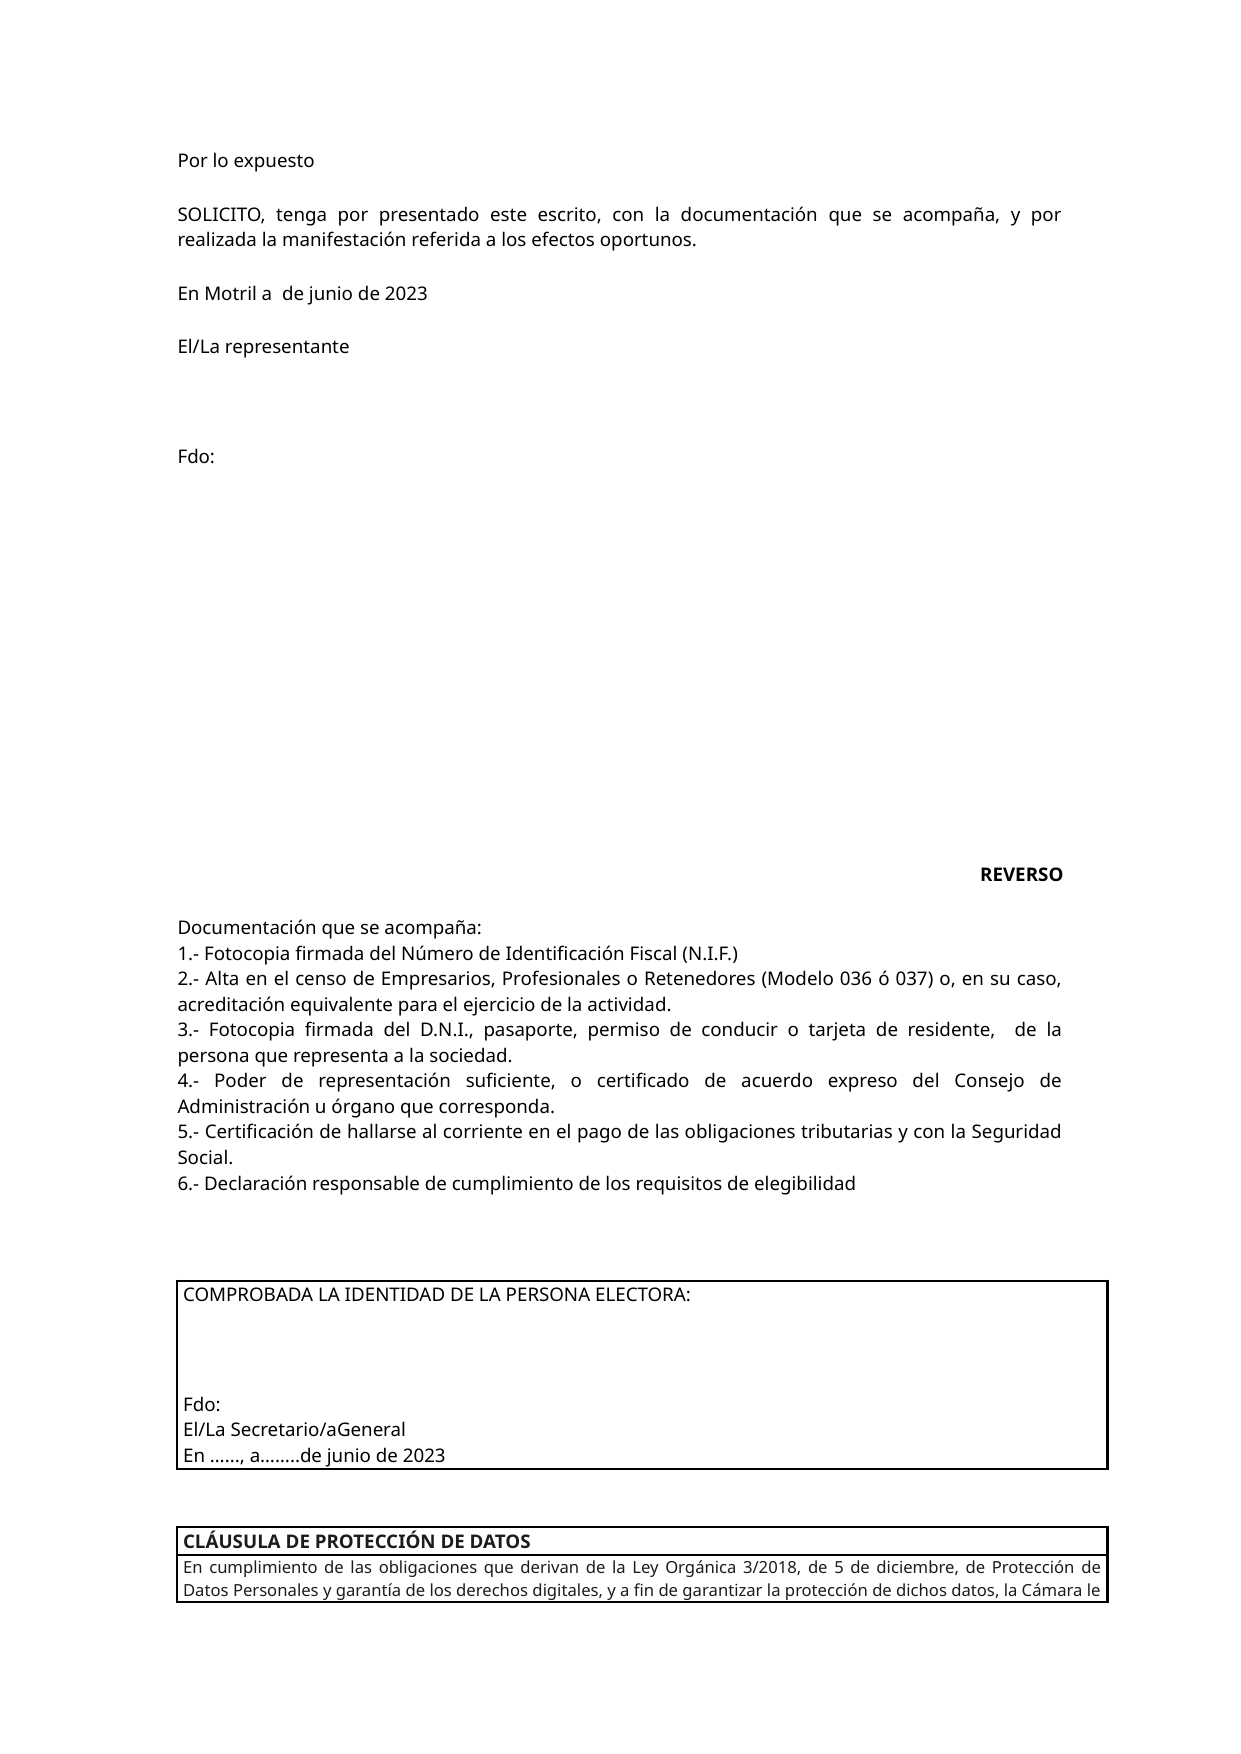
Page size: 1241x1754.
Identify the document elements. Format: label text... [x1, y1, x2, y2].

text REVERSO [177, 861, 1063, 887]
text 5.- Certificación de hallarse al corriente en el pago de las obligaciones tributarias y con la Seguridad Social. [177, 1119, 1063, 1170]
text Por lo expuesto [177, 148, 1063, 173]
text 3.- Fotocopia firmada del D.N.I., pasaporte, permiso de conducir o tarjeta de residente, de la persona que representa a la sociedad. [177, 1017, 1063, 1068]
text 2.- Alta en el censo de Empresarios, Profesionales o Retenedores (Modelo 036 ó 037) o, en su caso, acreditación equivalente para el ejercicio de la actividad. [177, 966, 1063, 1017]
table_header COMPROBADA LA IDENTIDAD DE LA PERSONA ELECTORA: Fdo: El/La Secretario/aGeneral En …..., a……..de junio de 2023 [178, 1282, 1106, 1468]
text SOLICITO, tenga por presentado este escrito, con la documentación que se acompaña, y por realizada la manifestación referida a los efectos oportunos. [177, 201, 1063, 252]
text Documentación que se acompaña: [177, 915, 1063, 940]
text 4.- Poder de representación suficiente, o certificado de acuerdo expreso del Consejo de Administración u órgano que corresponda. [177, 1068, 1063, 1119]
table_cell En cumplimiento de las obligaciones que derivan de la Ley Orgánica 3/2018, de 5 de diciembre, de Protección de Datos Personales y garantía de los derechos digitales, y a fin de garantizar la protección de dichos datos, la Cámara le [178, 1556, 1106, 1601]
text Fdo: [177, 443, 1063, 469]
text 6.- Declaración responsable de cumplimiento de los requisitos de elegibilidad [177, 1170, 1063, 1195]
text El/La representante [177, 334, 1063, 359]
table_header CLÁUSULA DE PROTECCIÓN DE DATOS [178, 1528, 1106, 1553]
text 1.- Fotocopia firmada del Número de Identificación Fiscal (N.I.F.) [177, 940, 1063, 966]
text En Motril a de junio de 2023 [177, 280, 1063, 306]
